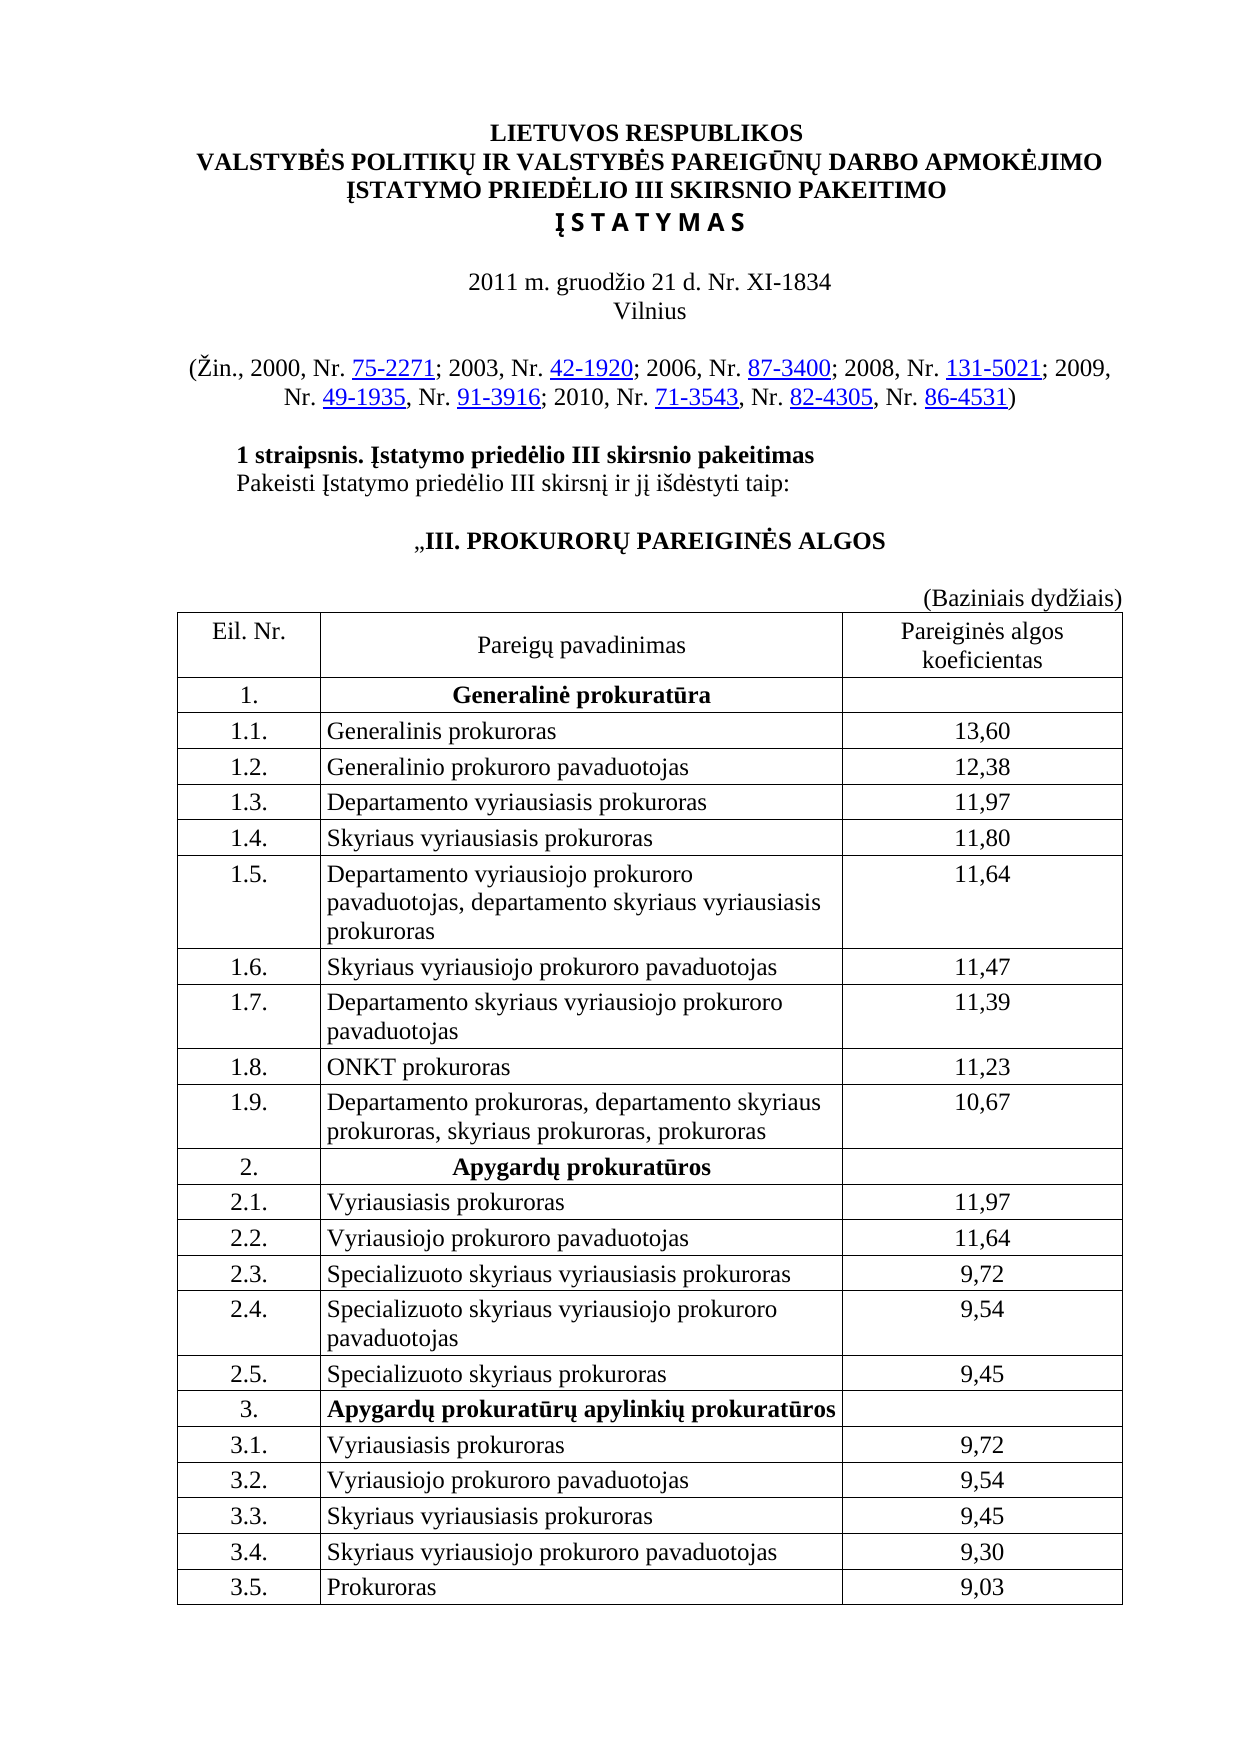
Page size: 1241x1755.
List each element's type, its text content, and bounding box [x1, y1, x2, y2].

table_cell 3.2. [178, 1463, 320, 1497]
table_cell 1.5. [178, 856, 320, 948]
table_cell 9,45 [843, 1498, 1122, 1533]
table_cell 2.3. [178, 1256, 320, 1290]
table_cell Skyriaus vyriausiasis prokuroras [321, 1498, 842, 1533]
text Vilnius [177, 296, 1122, 325]
table_cell 11,23 [843, 1049, 1122, 1083]
text 1 straipsnis. Įstatymo priedėlio III skirsnio pakeitimas [177, 440, 1122, 468]
table_cell Vyriausiojo prokuroro pavaduotojas [321, 1220, 842, 1255]
table_cell 3.4. [178, 1534, 320, 1568]
table_cell 2.1. [178, 1185, 320, 1219]
table_cell 2.4. [178, 1291, 320, 1355]
table_cell Generalinis prokuroras [321, 713, 842, 748]
table_cell 11,39 [843, 985, 1122, 1048]
table_cell [843, 1391, 1122, 1426]
table_cell Vyriausiojo prokuroro pavaduotojas [321, 1463, 842, 1497]
table_cell Specializuoto skyriaus prokuroras [321, 1356, 842, 1390]
table_cell 2.2. [178, 1220, 320, 1255]
table_cell 1.2. [178, 749, 320, 783]
table_cell Departamento prokuroras, departamento skyriaus prokuroras, skyriaus prokuroras, prokuroras [321, 1085, 842, 1148]
table_cell 3.1. [178, 1427, 320, 1462]
table_cell 11,64 [843, 856, 1122, 948]
table_cell 11,47 [843, 949, 1122, 983]
table_cell 1.8. [178, 1049, 320, 1083]
table_cell Specializuoto skyriaus vyriausiasis prokuroras [321, 1256, 842, 1290]
table_cell 12,38 [843, 749, 1122, 783]
table_cell Departamento skyriaus vyriausiojo prokuroro pavaduotojas [321, 985, 842, 1048]
table_cell 9,30 [843, 1534, 1122, 1568]
table_cell 11,64 [843, 1220, 1122, 1255]
table_cell 3. [178, 1391, 320, 1426]
table_cell 2. [178, 1149, 320, 1183]
table_cell 1.3. [178, 785, 320, 819]
table_cell 9,54 [843, 1463, 1122, 1497]
table_cell [843, 678, 1122, 712]
table_cell 1. [178, 678, 320, 712]
text (Baziniais dydžiais) [177, 583, 1122, 612]
table_cell 1.9. [178, 1085, 320, 1148]
table_cell 9,03 [843, 1570, 1122, 1604]
table_cell Apygardų prokuratūros [321, 1149, 842, 1183]
table_cell 11,80 [843, 820, 1122, 855]
table_cell [843, 1149, 1122, 1183]
table_cell Vyriausiasis prokuroras [321, 1427, 842, 1462]
table_cell Vyriausiasis prokuroras [321, 1185, 842, 1219]
text ĮSTATYMAS [177, 204, 1122, 238]
table_cell 1.4. [178, 820, 320, 855]
table_cell Skyriaus vyriausiasis prokuroras [321, 820, 842, 855]
table_cell 3.3. [178, 1498, 320, 1533]
table_cell Skyriaus vyriausiojo prokuroro pavaduotojas [321, 949, 842, 983]
table_cell 1.7. [178, 985, 320, 1048]
table_cell 11,97 [843, 1185, 1122, 1219]
text (Žin., 2000, Nr. 75-2271; 2003, Nr. 42-1920; 2006, Nr. 87-3400; 2008, Nr. 131-5021; 2009, Nr. 49-1935, Nr. 91-3916; 2010, Nr. 71-3543, Nr. 82-4305, Nr. 86-4531) [177, 353, 1122, 411]
table_cell 9,54 [843, 1291, 1122, 1355]
text 2011 m. gruodžio 21 d. Nr. XI-1834 [177, 267, 1122, 296]
table_header Pareiginės algos koeficientas [843, 613, 1122, 677]
table_cell Generalinio prokuroro pavaduotojas [321, 749, 842, 783]
table_cell Apygardų prokuratūrų apylinkių prokuratūros [321, 1391, 842, 1426]
table_cell 13,60 [843, 713, 1122, 748]
table_cell 9,72 [843, 1256, 1122, 1290]
table_cell 9,72 [843, 1427, 1122, 1462]
table_cell 11,97 [843, 785, 1122, 819]
text VALSTYBĖS POLITIKŲ IR VALSTYBĖS PAREIGŪNŲ DARBO APMOKĖJIMO ĮSTATYMO PRIEDĖLIO III SKIRSNIO PAKEITIMO [177, 147, 1122, 204]
table_cell Departamento vyriausiasis prokuroras [321, 785, 842, 819]
table_cell Departamento vyriausiojo prokuroro pavaduotojas, departamento skyriaus vyriausiasis prokuroras [321, 856, 842, 948]
table_cell Prokuroras [321, 1570, 842, 1604]
table_cell 1.6. [178, 949, 320, 983]
text LIETUVOS RESPUBLIKOS [177, 118, 1122, 147]
table_cell 3.5. [178, 1570, 320, 1604]
table_cell Specializuoto skyriaus vyriausiojo prokuroro pavaduotojas [321, 1291, 842, 1355]
table_header Pareigų pavadinimas [321, 613, 842, 677]
table_cell Skyriaus vyriausiojo prokuroro pavaduotojas [321, 1534, 842, 1568]
text „III. Prokurorų pareiginės algos [177, 526, 1122, 555]
table_cell 9,45 [843, 1356, 1122, 1390]
table_cell 1.1. [178, 713, 320, 748]
text Pakeisti Įstatymo priedėlio III skirsnį ir jį išdėstyti taip: [177, 468, 1122, 497]
table_cell ONKT prokuroras [321, 1049, 842, 1083]
table_cell 2.5. [178, 1356, 320, 1390]
table_cell Generalinė prokuratūra [321, 678, 842, 712]
table_header Eil. Nr. [178, 613, 320, 677]
table_cell 10,67 [843, 1085, 1122, 1148]
